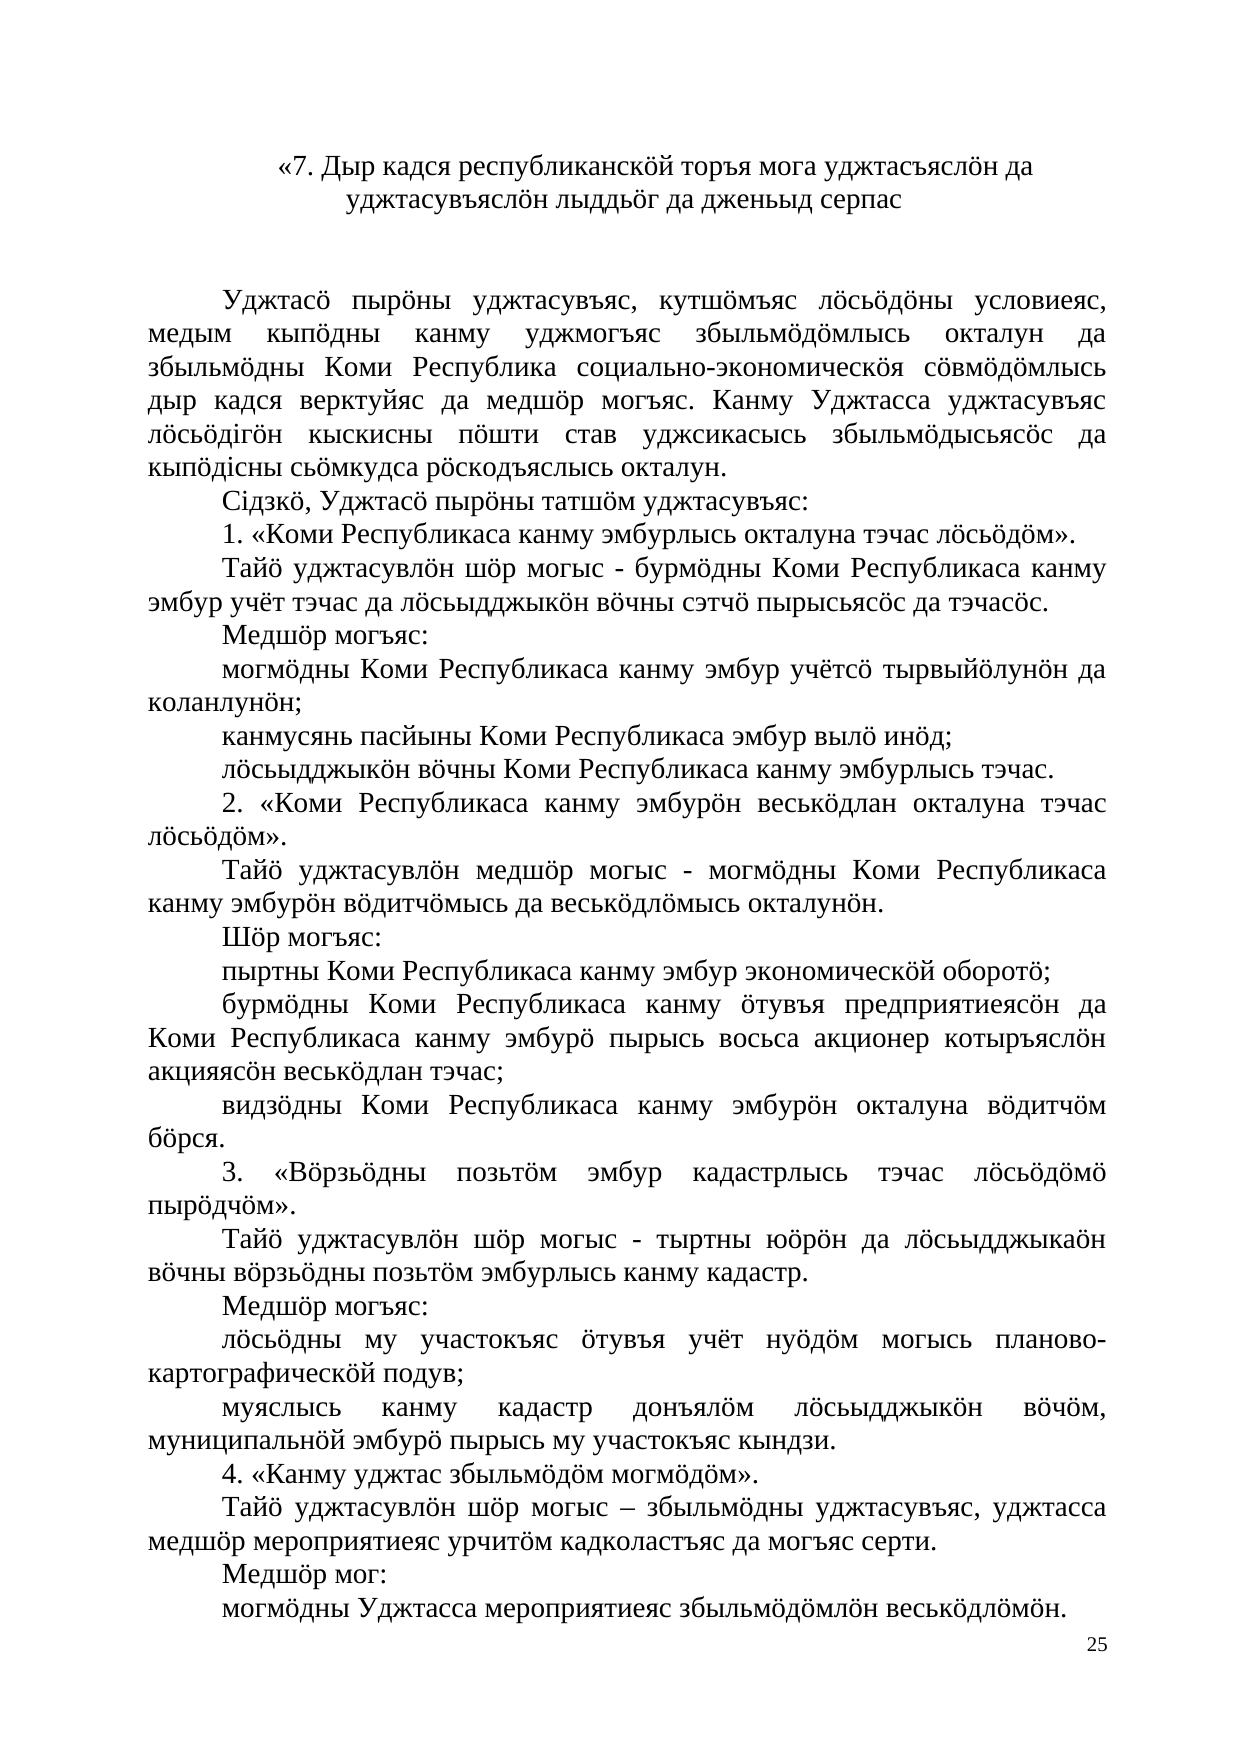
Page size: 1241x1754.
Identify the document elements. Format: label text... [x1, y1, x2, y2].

text 4. «Канму уджтас збыльмӧдӧм могмӧдӧм». [148, 1456, 1107, 1489]
text 3. «Вӧрзьӧдны позьтӧм эмбур кадастрлысь тэчас лӧсьӧдӧмӧ пырӧдчӧм». [148, 1154, 1107, 1221]
text муяслысь канму кадастр донъялӧм лӧсьыдджыкӧн вӧчӧм, муниципальнӧй эмбурӧ пырысь му участокъяс кындзи. [148, 1389, 1107, 1456]
text видзӧдны Коми Республикаса канму эмбурӧн окталуна вӧдитчӧм бӧрся. [148, 1087, 1107, 1154]
text Медшӧр мог: [148, 1556, 1107, 1590]
text лӧсьыдджыкӧн вӧчны Коми Республикаса канму эмбурлысь тэчас. [148, 751, 1107, 785]
text Уджтасӧ пырӧны уджтасувъяс, кутшӧмъяс лӧсьӧдӧны условиеяс, медым кыпӧдны канму уджмогъяс збыльмӧдӧмлысь окталун да збыльмӧдны Коми Республика социально-экономическӧя сӧвмӧдӧмлысь дыр кадся верктуйяс да медшӧр могъяс. Канму Уджтасса уджтасувъяс лӧсьӧдігӧн кыскисны пӧшти став уджсикасысь збыльмӧдысьясӧс да кыпӧдісны сьӧмкудса рӧскодъяслысь окталун. [148, 282, 1107, 483]
text «7. Дыр кадся республиканскӧй торъя мога уджтасъяслӧн да уджтасувъяслӧн лыддьӧг да дженьыд серпас [148, 148, 1107, 215]
text канмусянь пасйыны Коми Республикаса эмбур вылӧ инӧд; [148, 718, 1107, 751]
text могмӧдны Коми Республикаса канму эмбур учётсӧ тырвыйӧлунӧн да коланлунӧн; [148, 651, 1107, 718]
text могмӧдны Уджтасса мероприятиеяс збыльмӧдӧмлӧн веськӧдлӧмӧн. [148, 1590, 1107, 1623]
text 1. «Коми Республикаса канму эмбурлысь окталуна тэчас лӧсьӧдӧм». [148, 517, 1107, 550]
text Сідзкӧ, Уджтасӧ пырӧны татшӧм уджтасувъяс: [148, 483, 1107, 517]
text Тайӧ уджтасувлӧн шӧр могыс - бурмӧдны Коми Республикаса канму эмбур учёт тэчас да лӧсьыдджыкӧн вӧчны сэтчӧ пырысьясӧс да тэчасӧс. [148, 550, 1107, 617]
text Тайӧ уджтасувлӧн медшӧр могыс - могмӧдны Коми Республикаса канму эмбурӧн вӧдитчӧмысь да веськӧдлӧмысь окталунӧн. [148, 852, 1107, 919]
text лӧсьӧдны му участокъяс ӧтувъя учёт нуӧдӧм могысь планово-картографическӧй подув; [148, 1322, 1107, 1389]
text пыртны Коми Республикаса канму эмбур экономическӧй оборотӧ; [148, 953, 1107, 986]
text Медшӧр могъяс: [148, 617, 1107, 651]
text 2. «Коми Республикаса канму эмбурӧн веськӧдлан окталуна тэчас лӧсьӧдӧм». [148, 785, 1107, 852]
text Тайӧ уджтасувлӧн шӧр могыс - тыртны юӧрӧн да лӧсьыдджыкаӧн вӧчны вӧрзьӧдны позьтӧм эмбурлысь канму кадастр. [148, 1221, 1107, 1288]
text Шӧр могъяс: [148, 919, 1107, 953]
text бурмӧдны Коми Республикаса канму ӧтувъя предприятиеясӧн да Коми Республикаса канму эмбурӧ пырысь восьса акционер котыръяслӧн акцияясӧн веськӧдлан тэчас; [148, 986, 1107, 1087]
text Тайӧ уджтасувлӧн шӧр могыс – збыльмӧдны уджтасувъяс, уджтасса медшӧр мероприятиеяс урчитӧм кадколастъяс да могъяс серти. [148, 1489, 1107, 1556]
text Медшӧр могъяс: [148, 1288, 1107, 1322]
